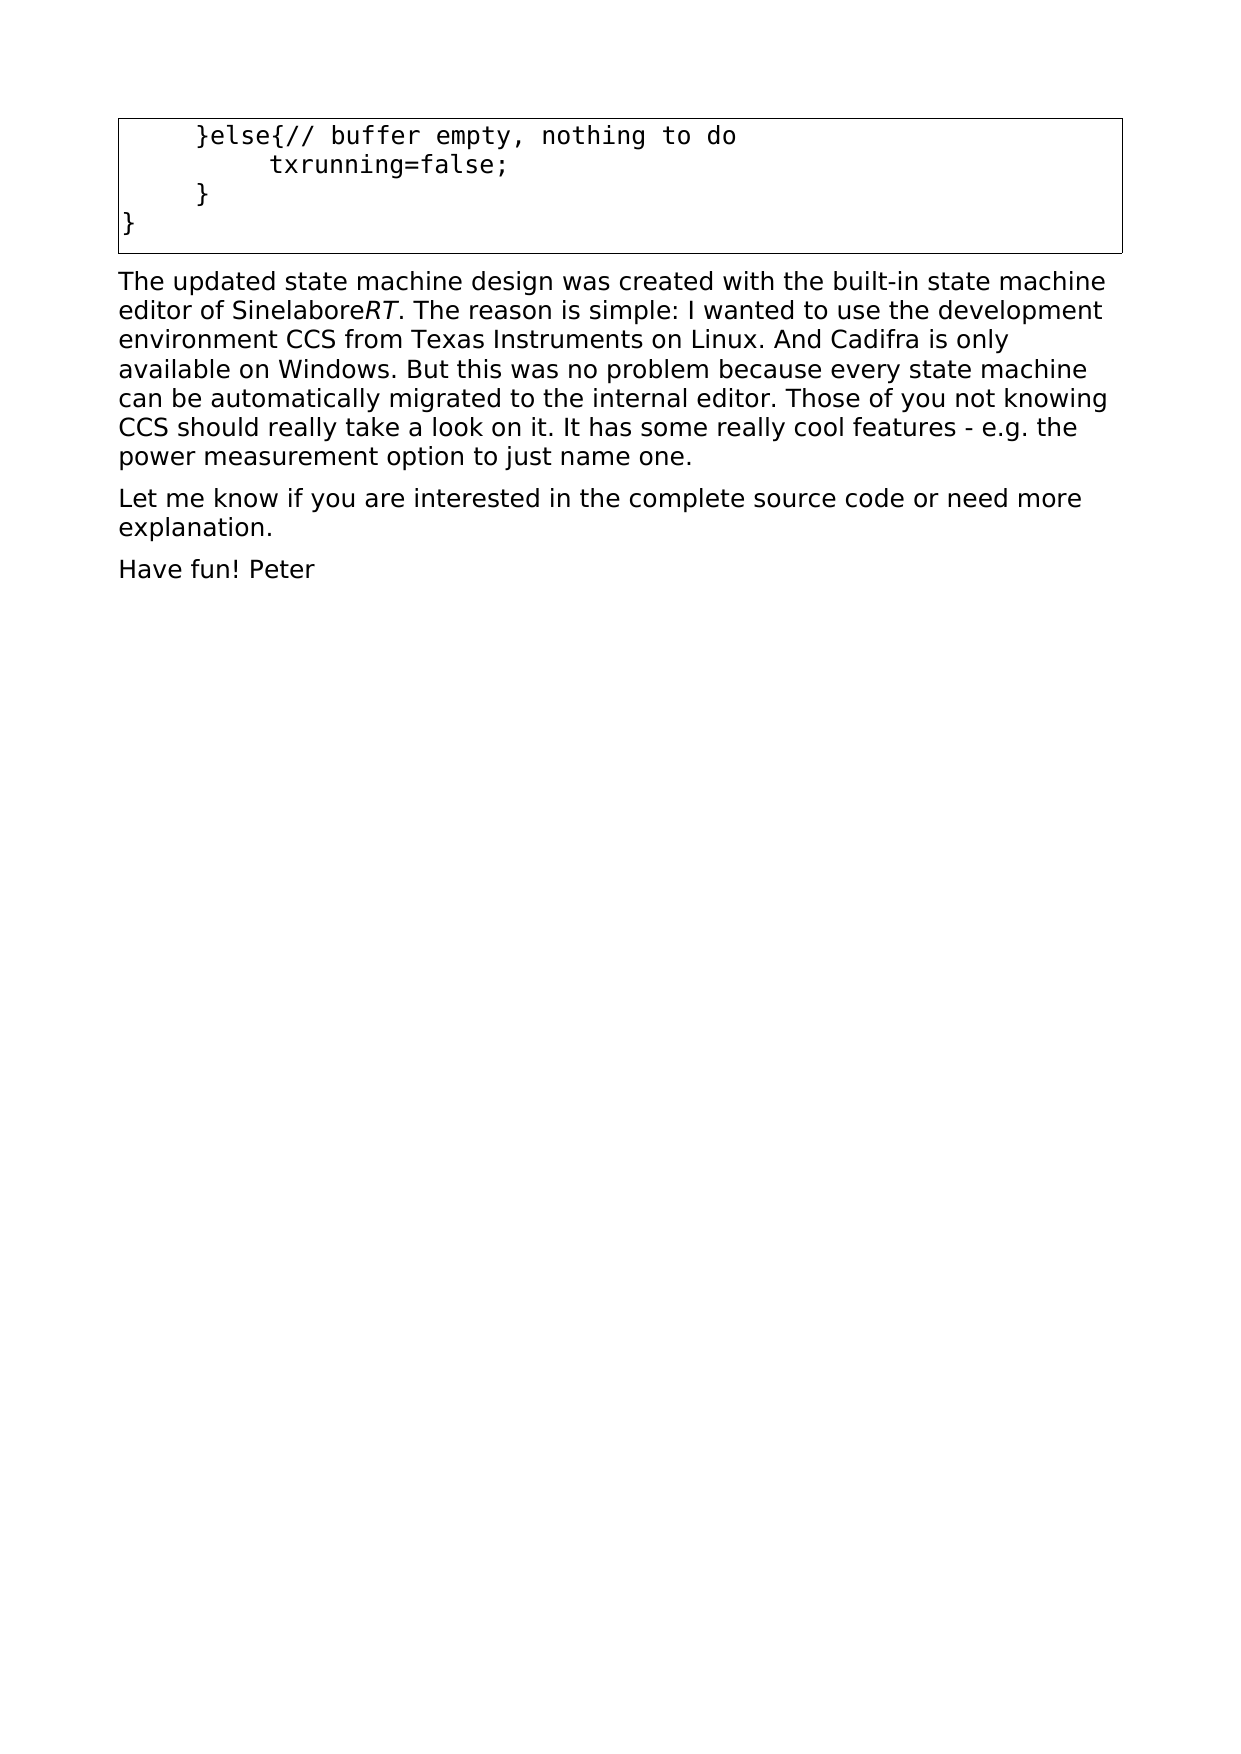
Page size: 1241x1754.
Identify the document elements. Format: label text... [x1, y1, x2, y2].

table_header }else{// buffer empty, nothing to do txrunning=false; } } [119, 119, 1122, 252]
text Have fun! Peter [118, 555, 1122, 584]
text Let me know if you are interested in the complete source code or need more explanation. [118, 484, 1122, 542]
text The updated state machine design was created with the built-in state machine editor of SinelaboreRT. The reason is simple: I wanted to use the development environment CCS from Texas Instruments on Linux. And Cadifra is only available on Windows. But this was no problem because every state machine can be automatically migrated to the internal editor. Those of you not knowing CCS should really take a look on it. It has some really cool features - e.g. the power measurement option to just name one. [118, 267, 1122, 472]
